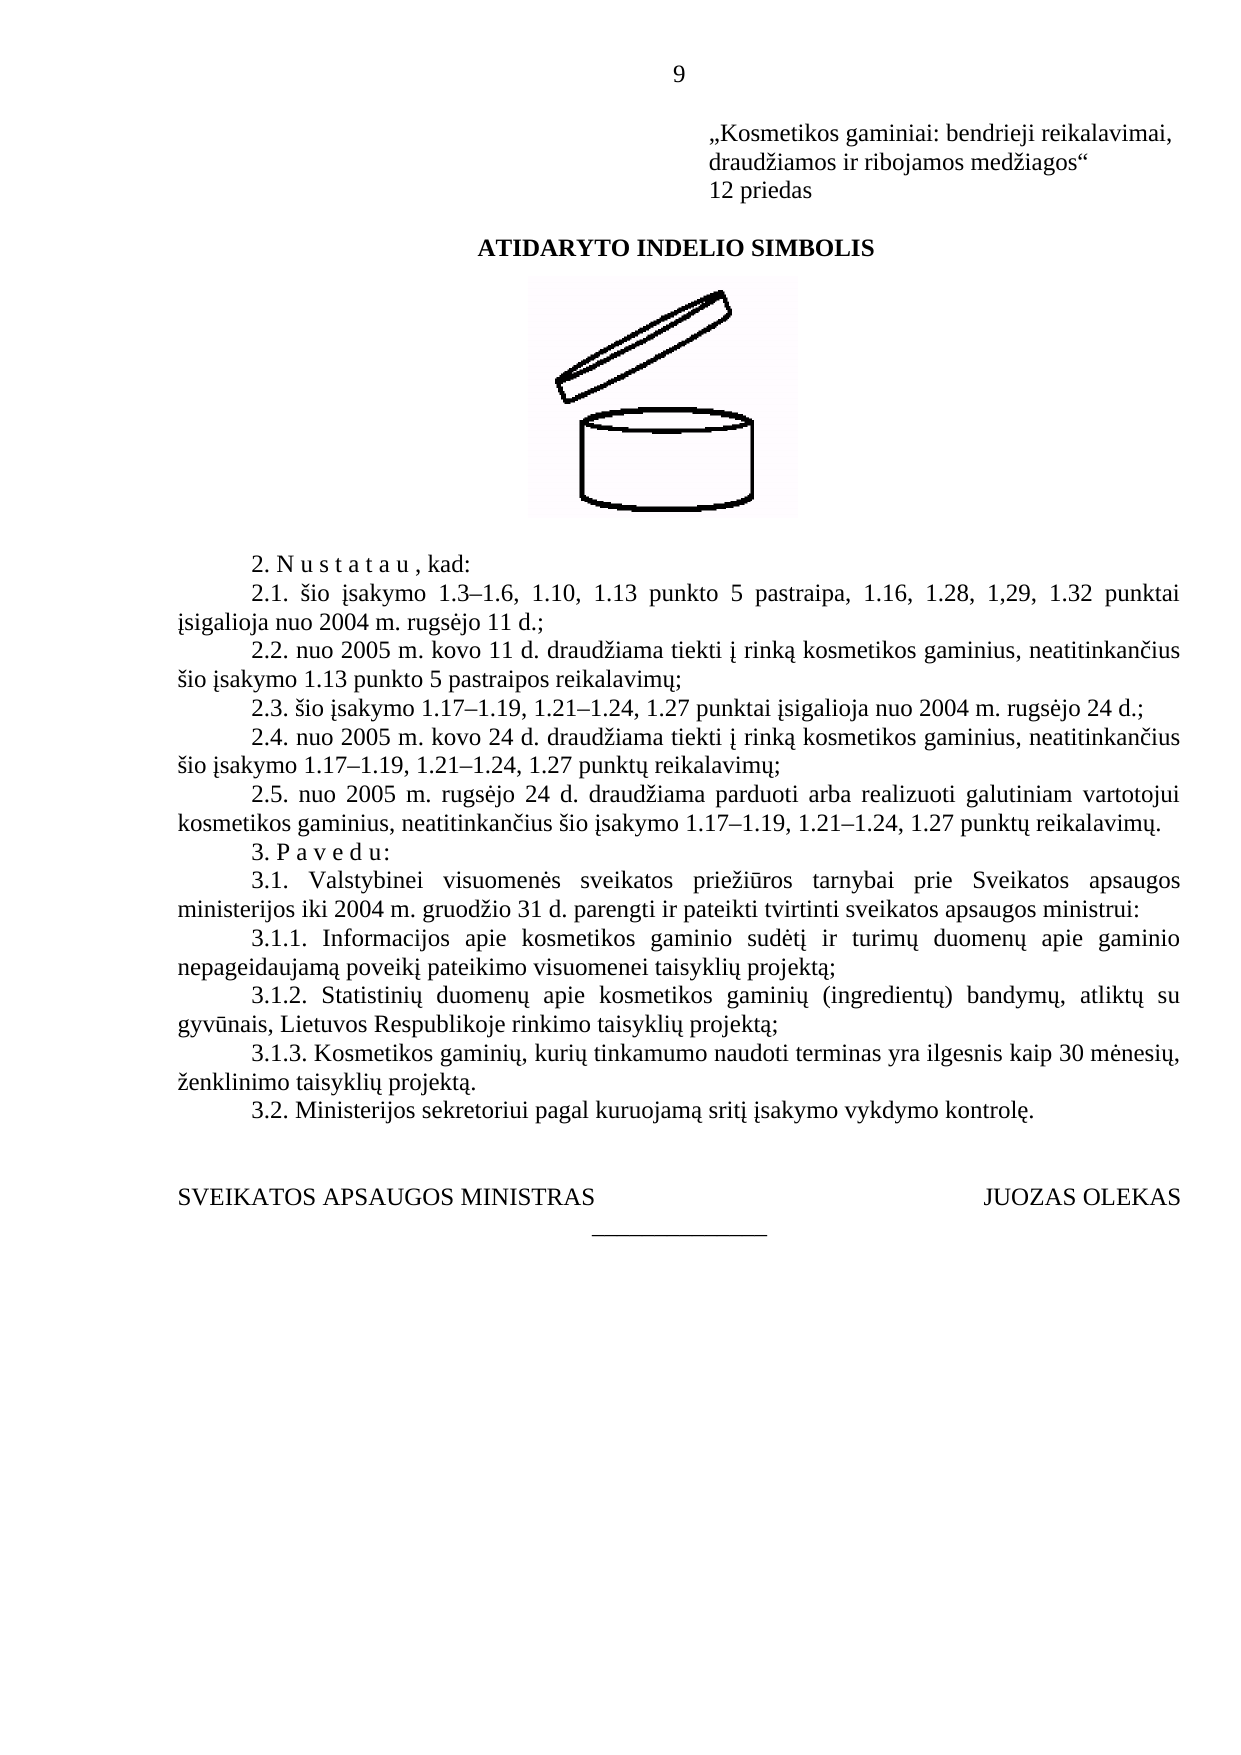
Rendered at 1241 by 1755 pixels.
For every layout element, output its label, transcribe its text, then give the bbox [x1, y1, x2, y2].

text atidaryto indelio SIMBOLIS [177, 233, 1181, 262]
text 3.2. Ministerijos sekretoriui pagal kuruojamą sritį įsakymo vykdymo kontrolę. [177, 1096, 1181, 1124]
text draudžiamos ir ribojamos medžiagos“ [177, 147, 1181, 176]
text 12 priedas [177, 176, 1181, 204]
text 2.2. nuo 2005 m. kovo 11 d. draudžiama tiekti į rinką kosmetikos gaminius, neatitinkančius šio įsakymo 1.13 punkto 5 pastraipos reikalavimų; [177, 636, 1181, 693]
text SVEIKATOS APSAUGOS MINISTRAS JUOZAS OLEKAS [177, 1182, 1181, 1211]
text 3. Pavedu: [177, 837, 1181, 866]
text 2.3. šio įsakymo 1.17–1.19, 1.21–1.24, 1.27 punktai įsigalioja nuo 2004 m. rugsėjo 24 d.; [177, 693, 1181, 722]
text 3.1. Valstybinei visuomenės sveikatos priežiūros tarnybai prie Sveikatos apsaugos ministerijos iki 2004 m. gruodžio 31 d. parengti ir pateikti tvirtinti sveikatos apsaugos ministrui: [177, 866, 1181, 923]
text ______________ [177, 1211, 1181, 1239]
text 2.5. nuo 2005 m. rugsėjo 24 d. draudžiama parduoti arba realizuoti galutiniam vartotojui kosmetikos gaminius, neatitinkančius šio įsakymo 1.17–1.19, 1.21–1.24, 1.27 punktų reikalavimų. [177, 779, 1181, 837]
text „Kosmetikos gaminiai: bendrieji reikalavimai, [177, 118, 1181, 147]
text 2. Nustatau, kad: [177, 549, 1181, 578]
text 3.1.2. Statistinių duomenų apie kosmetikos gaminių (ingredientų) bandymų, atliktų su gyvūnais, Lietuvos Respublikoje rinkimo taisyklių projektą; [177, 981, 1181, 1038]
text 2.1. šio įsakymo 1.3–1.6, 1.10, 1.13 punkto 5 pastraipa, 1.16, 1.28, 1,29, 1.32 punktai įsigalioja nuo 2004 m. rugsėjo 11 d.; [177, 578, 1181, 636]
text 3.1.3. Kosmetikos gaminių, kurių tinkamumo naudoti terminas yra ilgesnis kaip 30 mėnesių, ženklinimo taisyklių projektą. [177, 1038, 1181, 1096]
text 3.1.1. Informacijos apie kosmetikos gaminio sudėtį ir turimų duomenų apie gaminio nepageidaujamą poveikį pateikimo visuomenei taisyklių projektą; [177, 923, 1181, 981]
text 2.4. nuo 2005 m. kovo 24 d. draudžiama tiekti į rinką kosmetikos gaminius, neatitinkančius šio įsakymo 1.17–1.19, 1.21–1.24, 1.27 punktų reikalavimų; [177, 722, 1181, 779]
